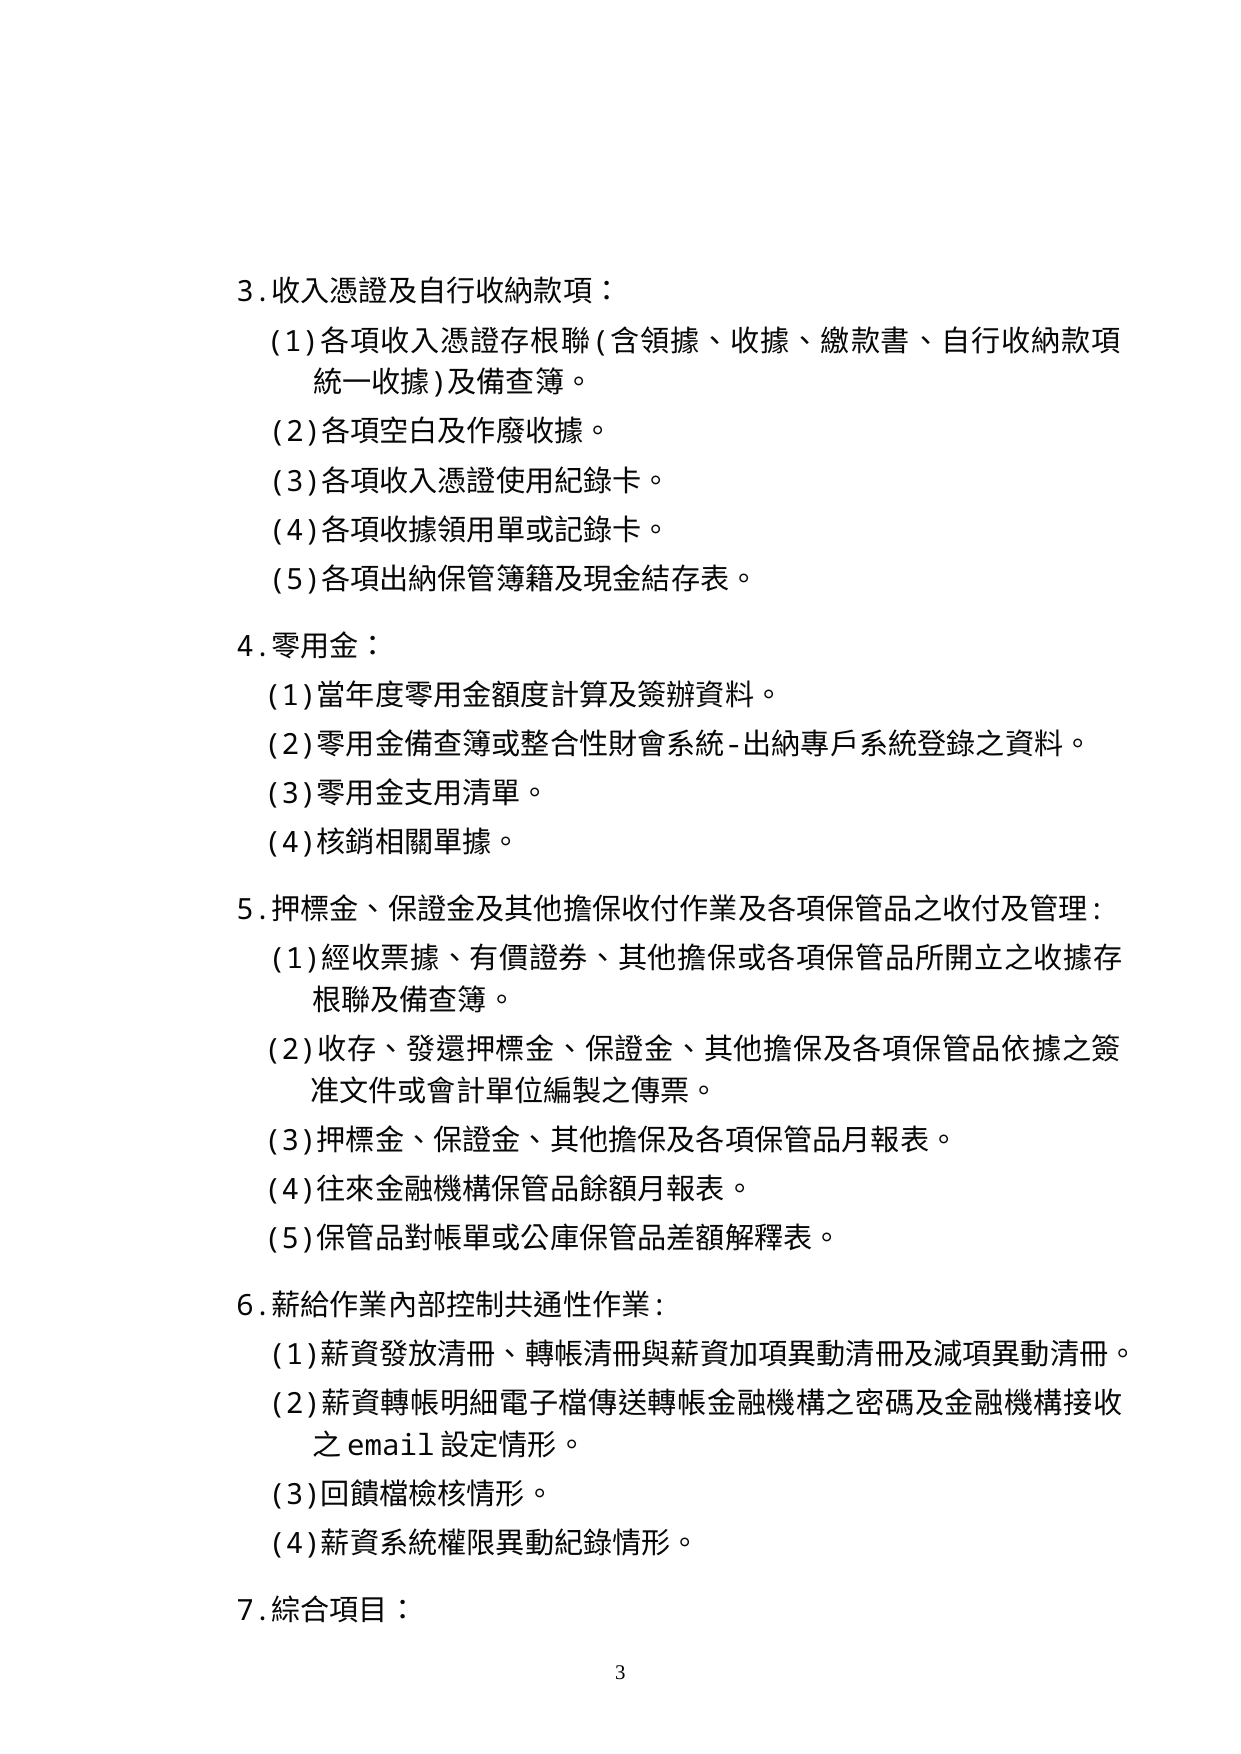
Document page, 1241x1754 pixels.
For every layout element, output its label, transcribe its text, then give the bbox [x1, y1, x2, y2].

text (2)薪資轉帳明細電子檔傳送轉帳金融機構之密碼及金融機構接收之email設定情形。 [268, 1380, 1122, 1463]
text (1)經收票據、有價證券、其他擔保或各項保管品所開立之收據存根聯及備查簿。 [268, 935, 1122, 1018]
list (4)各項收據領用單或記錄卡。 [268, 507, 1122, 548]
text 3.收入憑證及自行收納款項： [236, 268, 1122, 310]
list (3)各項收入憑證使用紀錄卡。 [268, 458, 1122, 499]
text (2)收存、發還押標金、保證金、其他擔保及各項保管品依據之簽准文件或會計單位編製之傳票。 [264, 1026, 1122, 1109]
text (4)薪資系統權限異動紀錄情形。 [268, 1520, 1122, 1562]
text (2)零用金備查簿或整合性財會系統-出納專戶系統登錄之資料。 [118, 721, 1122, 763]
list (5)各項出納保管簿籍及現金結存表。 [268, 556, 1122, 598]
text 4.零用金： [236, 623, 1122, 664]
text (1)薪資發放清冊、轉帳清冊與薪資加項異動清冊及減項異動清冊。 [268, 1331, 1122, 1373]
text 7.綜合項目： [236, 1587, 1122, 1628]
text (3)回饋檔檢核情形。 [268, 1471, 1122, 1513]
text (1)當年度零用金額度計算及簽辦資料。 [118, 672, 1122, 713]
text 6.薪給作業內部控制共通性作業: [236, 1282, 1122, 1323]
text (3)零用金支用清單。 [118, 770, 1122, 812]
text (4)往來金融機構保管品餘額月報表。 [118, 1166, 1122, 1208]
text (5)保管品對帳單或公庫保管品差額解釋表。 [264, 1215, 1122, 1257]
text (1)各項收入憑證存根聯(含領據、收據、繳款書、自行收納款項統一收據)及備查簿。 [248, 318, 1122, 401]
text (3)押標金、保證金、其他擔保及各項保管品月報表。 [264, 1117, 1122, 1158]
list (2)各項空白及作廢收據。 [268, 408, 1122, 450]
text (4)核銷相關單據。 [118, 819, 1122, 861]
text 5.押標金、保證金及其他擔保收付作業及各項保管品之收付及管理: [236, 886, 1122, 928]
